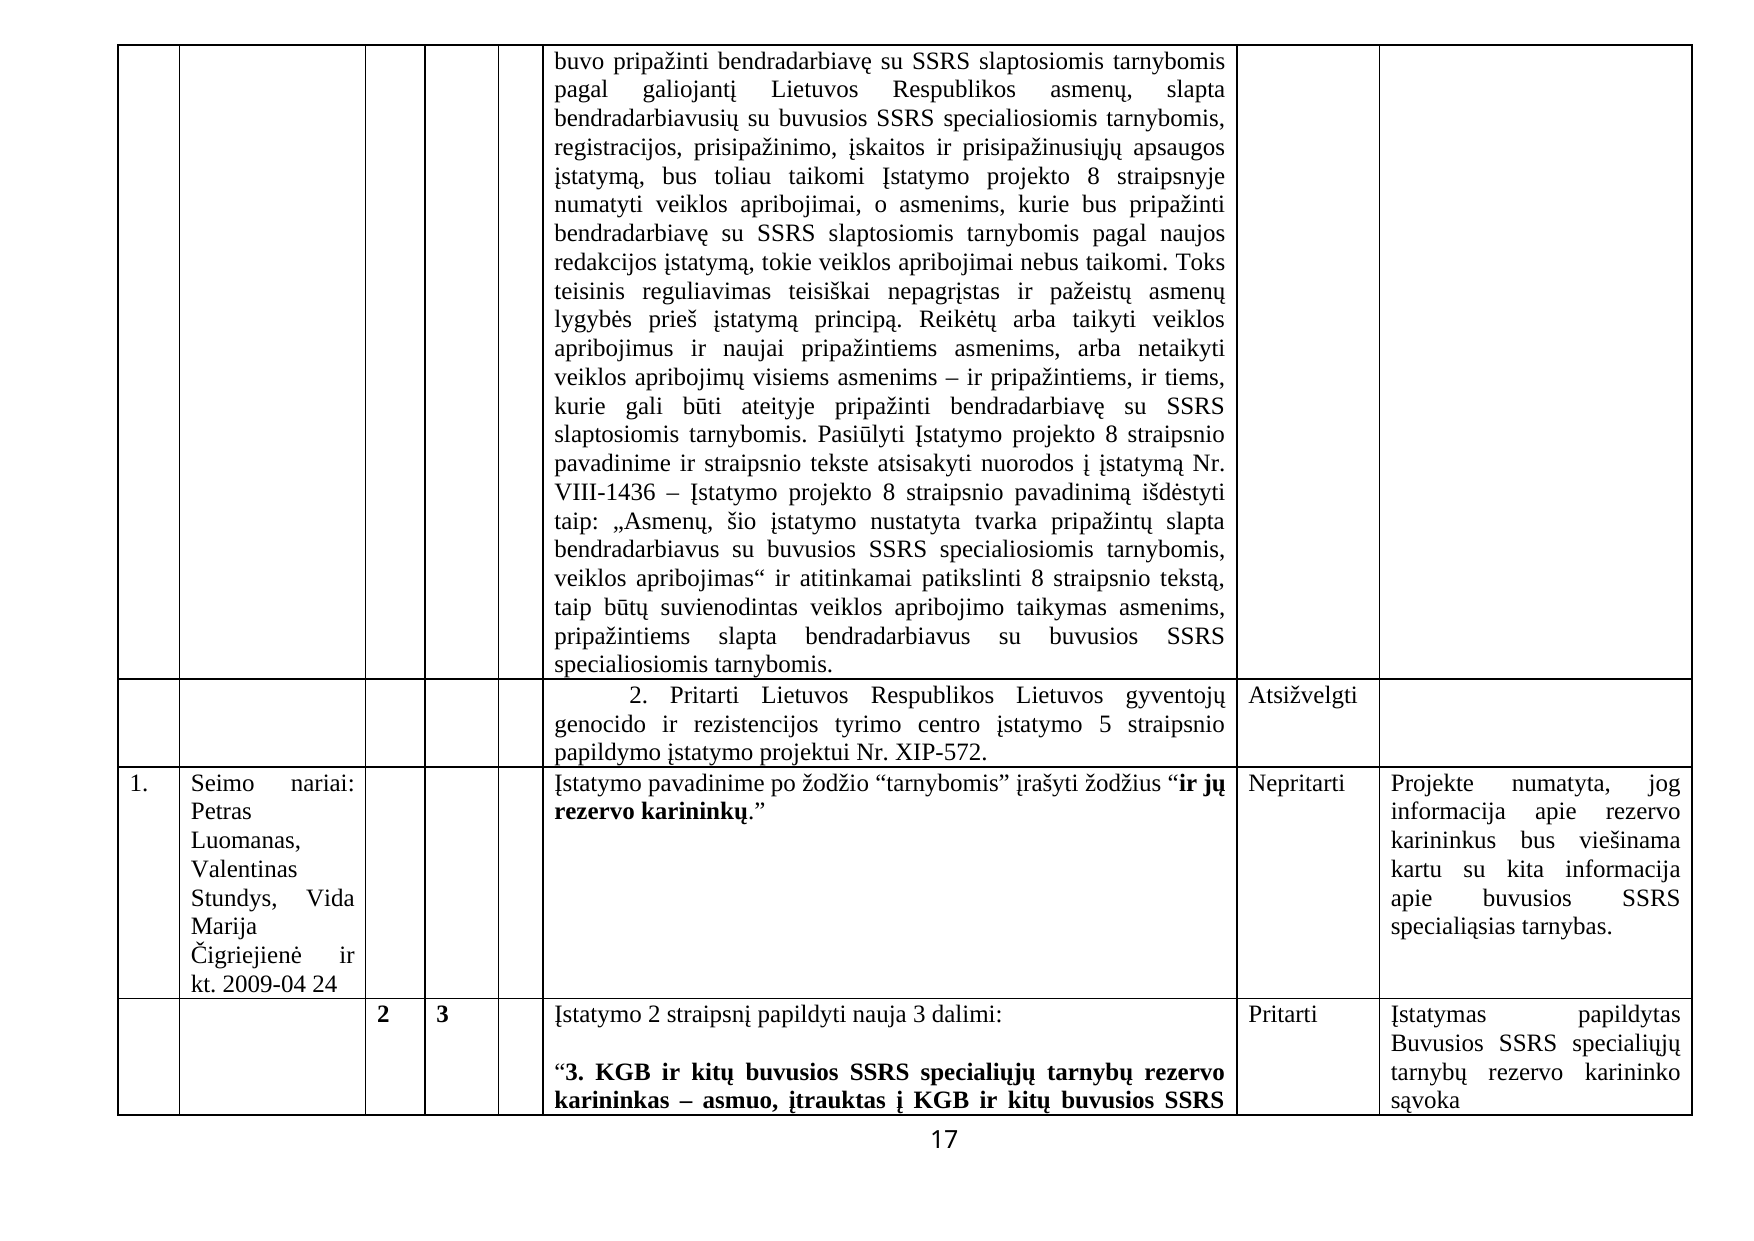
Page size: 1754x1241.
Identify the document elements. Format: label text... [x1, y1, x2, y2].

table_cell 2. Pritarti Lietuvos Respublikos Lietuvos gyventojų genocido ir rezistencijos tyrimo centro įstatymo 5 straipsnio papildymo įstatymo projektui Nr. XIP-572. [544, 680, 1236, 766]
table_cell [1380, 46, 1691, 678]
table_cell [499, 768, 542, 998]
table_cell [180, 999, 365, 1114]
table_cell Įstatymo 2 straipsnį papildyti nauja 3 dalimi: “3. KGB ir kitų buvusios SSRS specialiųjų tarnybų rezervo karininkas – asmuo, įtrauktas į KGB ir kitų buvusios SSRS [544, 999, 1236, 1114]
table_cell [119, 680, 179, 766]
table_cell 2 [366, 999, 424, 1114]
table_cell [499, 46, 542, 678]
table_cell [180, 680, 365, 766]
table_cell [499, 999, 542, 1114]
table_cell [119, 46, 179, 678]
table_cell [426, 768, 498, 998]
table_cell [1238, 46, 1379, 678]
table_cell [119, 999, 179, 1114]
table_cell Įstatymas papildytas Buvusios SSRS specialiųjų tarnybų rezervo karininko sąvoka [1380, 999, 1691, 1114]
table_cell Įstatymo pavadinime po žodžio “tarnybomis” įrašyti žodžius “ir jų rezervo karininkų.” [544, 768, 1236, 998]
table_cell Atsižvelgti [1238, 680, 1379, 766]
table_cell [366, 768, 424, 998]
table_cell [180, 46, 365, 678]
table_cell buvo pripažinti bendradarbiavę su SSRS slaptosiomis tarnybomis pagal galiojantį Lietuvos Respublikos asmenų, slapta bendradarbiavusių su buvusios SSRS specialiosiomis tarnybomis, registracijos, prisipažinimo, įskaitos ir prisipažinusiųjų apsaugos įstatymą, bus toliau taikomi Įstatymo projekto 8 straipsnyje numatyti veiklos apribojimai, o asmenims, kurie bus pripažinti bendradarbiavę su SSRS slaptosiomis tarnybomis pagal naujos redakcijos įstatymą, tokie veiklos apribojimai nebus taikomi. Toks teisinis reguliavimas teisiškai nepagrįstas ir pažeistų asmenų lygybės prieš įstatymą principą. Reikėtų arba taikyti veiklos apribojimus ir naujai pripažintiems asmenims, arba netaikyti veiklos apribojimų visiems asmenims – ir pripažintiems, ir tiems, kurie gali būti ateityje pripažinti bendradarbiavę su SSRS slaptosiomis tarnybomis. Pasiūlyti Įstatymo projekto 8 straipsnio pavadinime ir straipsnio tekste atsisakyti nuorodos į įstatymą Nr. VIII-1436 – Įstatymo projekto 8 straipsnio pavadinimą išdėstyti taip: „Asmenų, šio įstatymo nustatyta tvarka pripažintų slapta bendradarbiavus su buvusios SSRS specialiosiomis tarnybomis, veiklos apribojimas“ ir atitinkamai patikslinti 8 straipsnio tekstą, taip būtų suvienodintas veiklos apribojimo taikymas asmenims, pripažintiems slapta bendradarbiavus su buvusios SSRS specialiosiomis tarnybomis. [544, 46, 1236, 678]
table_cell [499, 680, 542, 766]
table_cell [426, 680, 498, 766]
table_cell Seimo nariai: Petras Luomanas, Valentinas Stundys, Vida Marija Čigriejienė ir kt. 2009-04 24 [180, 768, 365, 998]
table_cell [1380, 680, 1691, 766]
table_cell [366, 680, 424, 766]
table_cell Projekte numatyta, jog informacija apie rezervo karininkus bus viešinama kartu su kita informacija apie buvusios SSRS specialiąsias tarnybas. [1380, 768, 1691, 998]
table_cell [426, 46, 498, 678]
table_cell Pritarti [1238, 999, 1379, 1114]
table_cell 3 [426, 999, 498, 1114]
table_cell [366, 46, 424, 678]
table_cell Nepritarti [1238, 768, 1379, 998]
table_cell 1. [119, 768, 179, 998]
